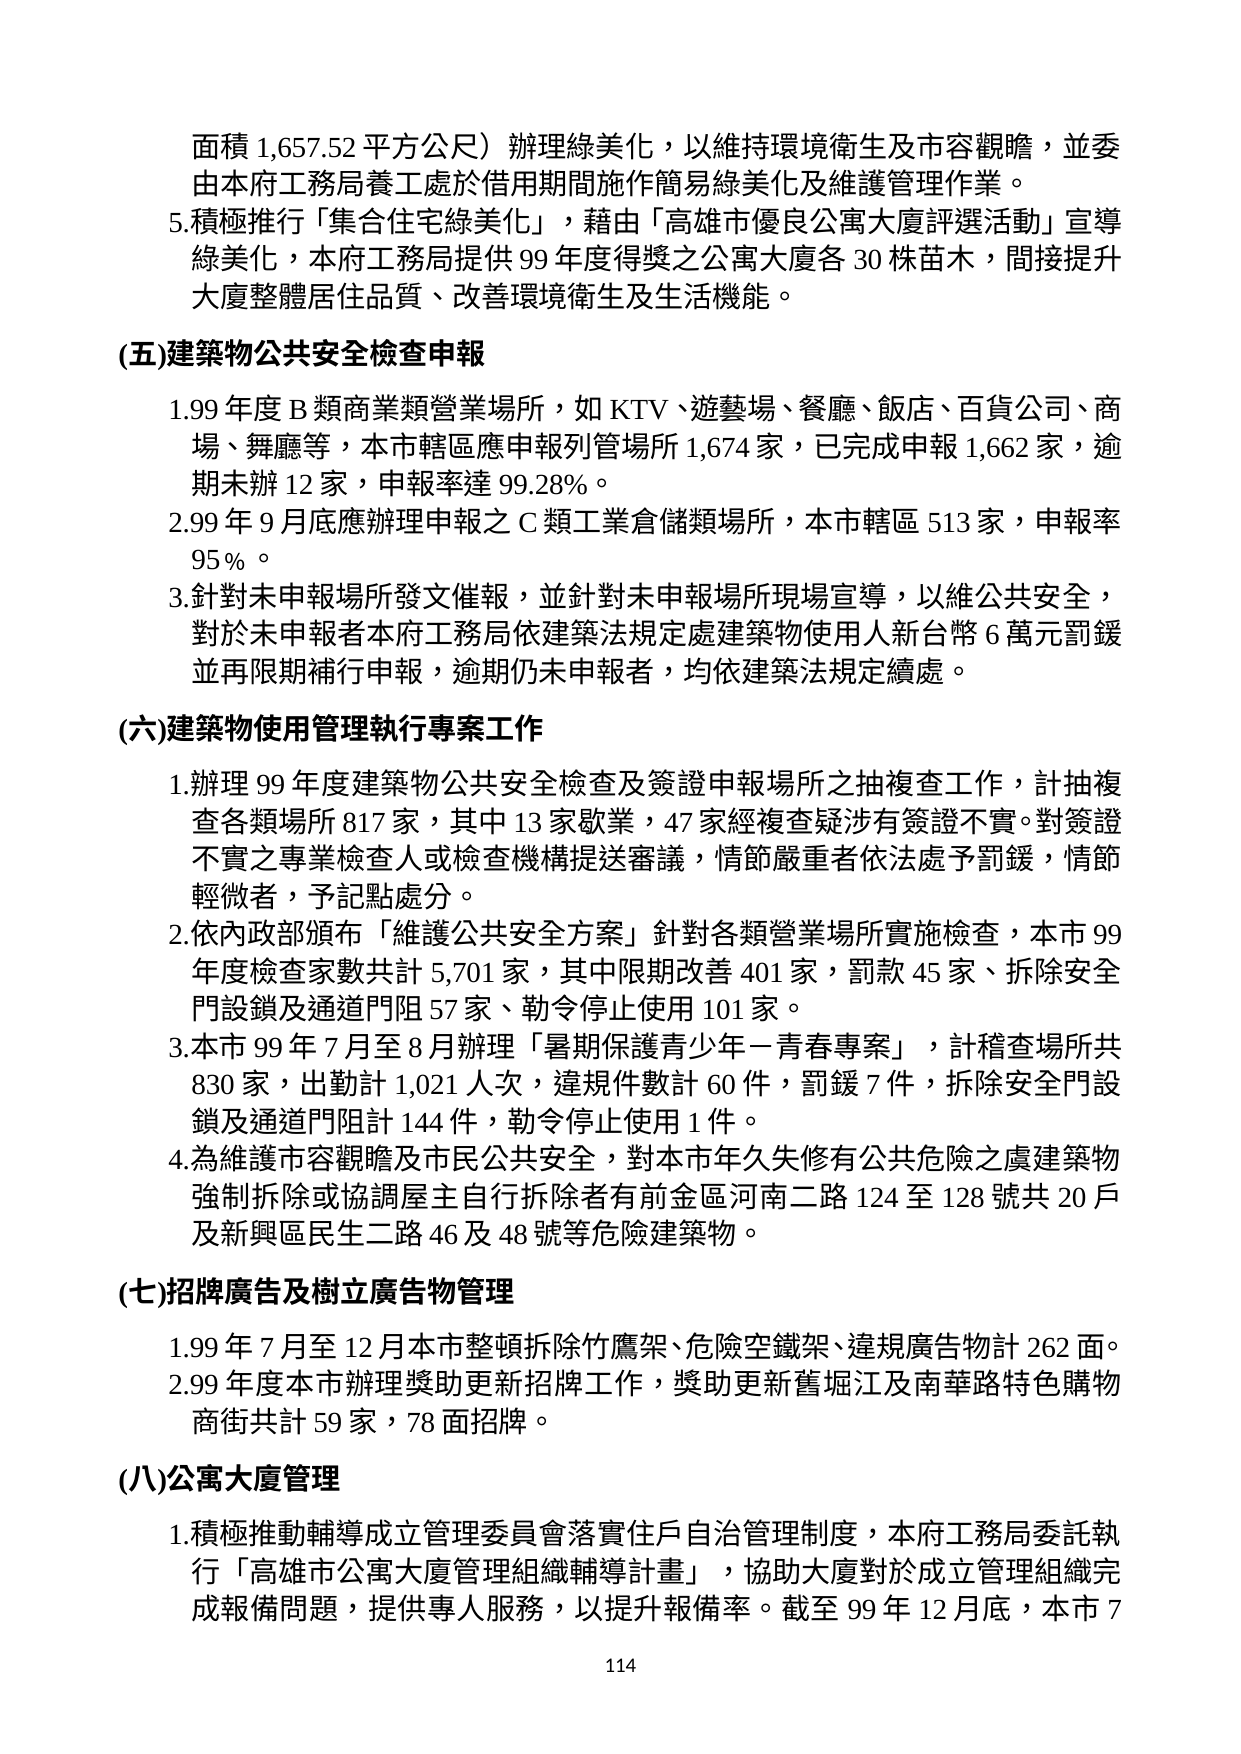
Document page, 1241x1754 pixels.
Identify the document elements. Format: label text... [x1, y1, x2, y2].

text 1.積極推動輔導成立管理委員會落實住戶自治管理制度，本府工務局委託執行「高雄市公寓大廈管理組織輔導計畫」，協助大廈對於成立管理組織完成報備問題，提供專人服務，以提升報備率。截至99年12月底，本市7 [168, 1514, 1122, 1627]
text 1.辦理99年度建築物公共安全檢查及簽證申報場所之抽複查工作，計抽複查各類場所817家，其中13家歇業，47家經複查疑涉有簽證不實。對簽證不實之專業檢查人或檢查機構提送審議，情節嚴重者依法處予罰鍰，情節輕微者，予記點處分。 [168, 764, 1122, 914]
text 1.99年度B類商業類營業場所，如KTV、遊藝場、餐廳、飯店、百貨公司、商場、舞廳等，本市轄區應申報列管場所1,674家，已完成申報1,662家，逾期未辦12家，申報率達99.28%。 [168, 389, 1122, 502]
text 2.依內政部頒布「維護公共安全方案」針對各類營業場所實施檢查，本市99年度檢查家數共計5,701家，其中限期改善401家，罰款45家、拆除安全門設鎖及通道門阻57家、勒令停止使用101家。 [168, 914, 1122, 1027]
text 1.99年7月至12月本市整頓拆除竹鷹架、危險空鐵架、違規廣告物計262面。 [168, 1327, 1122, 1364]
text 3.本市99年7月至8月辦理「暑期保護青少年－青春專案」，計稽查場所共830家，出勤計1,021人次，違規件數計60件，罰鍰7件，拆除安全門設鎖及通道門阻計144件，勒令停止使用1件。 [168, 1027, 1122, 1139]
text 2.99年9月底應辦理申報之C類工業倉儲類場所，本市轄區513家，申報率95﹪。 [168, 502, 1122, 577]
text 4.99年9月1日起持續借用教育部於美術館園區北側空地（青海段156地號、面積1,657.52平方公尺）辦理綠美化，以維持環境衛生及市容觀瞻，並委由本府工務局養工處於借用期間施作簡易綠美化及維護管理作業。 [168, 127, 1122, 202]
text 5.積極推行「集合住宅綠美化」，藉由「高雄市優良公寓大廈評選活動」宣導綠美化，本府工務局提供99年度得獎之公寓大廈各30株苗木，間接提升大廈整體居住品質、改善環境衛生及生活機能。 [168, 202, 1122, 314]
text (五)建築物公共安全檢查申報 [118, 314, 1122, 389]
text 2.99年度本市辦理獎助更新招牌工作，獎助更新舊堀江及南華路特色購物商街共計59家，78面招牌。 [168, 1364, 1122, 1439]
text (八)公寓大廈管理 [118, 1439, 1122, 1514]
text 3.針對未申報場所發文催報，並針對未申報場所現場宣導，以維公共安全，對於未申報者本府工務局依建築法規定處建築物使用人新台幣6萬元罰鍰，並再限期補行申報，逾期仍未申報者，均依建築法規定續處。 [168, 577, 1122, 689]
text 4.為維護市容觀瞻及市民公共安全，對本市年久失修有公共危險之虞建築物強制拆除或協調屋主自行拆除者有前金區河南二路124至128號共20戶及新興區民生二路46及48號等危險建築物。 [168, 1139, 1122, 1252]
text (七)招牌廣告及樹立廣告物管理 [118, 1252, 1122, 1327]
text (六)建築物使用管理執行專案工作 [118, 689, 1122, 764]
